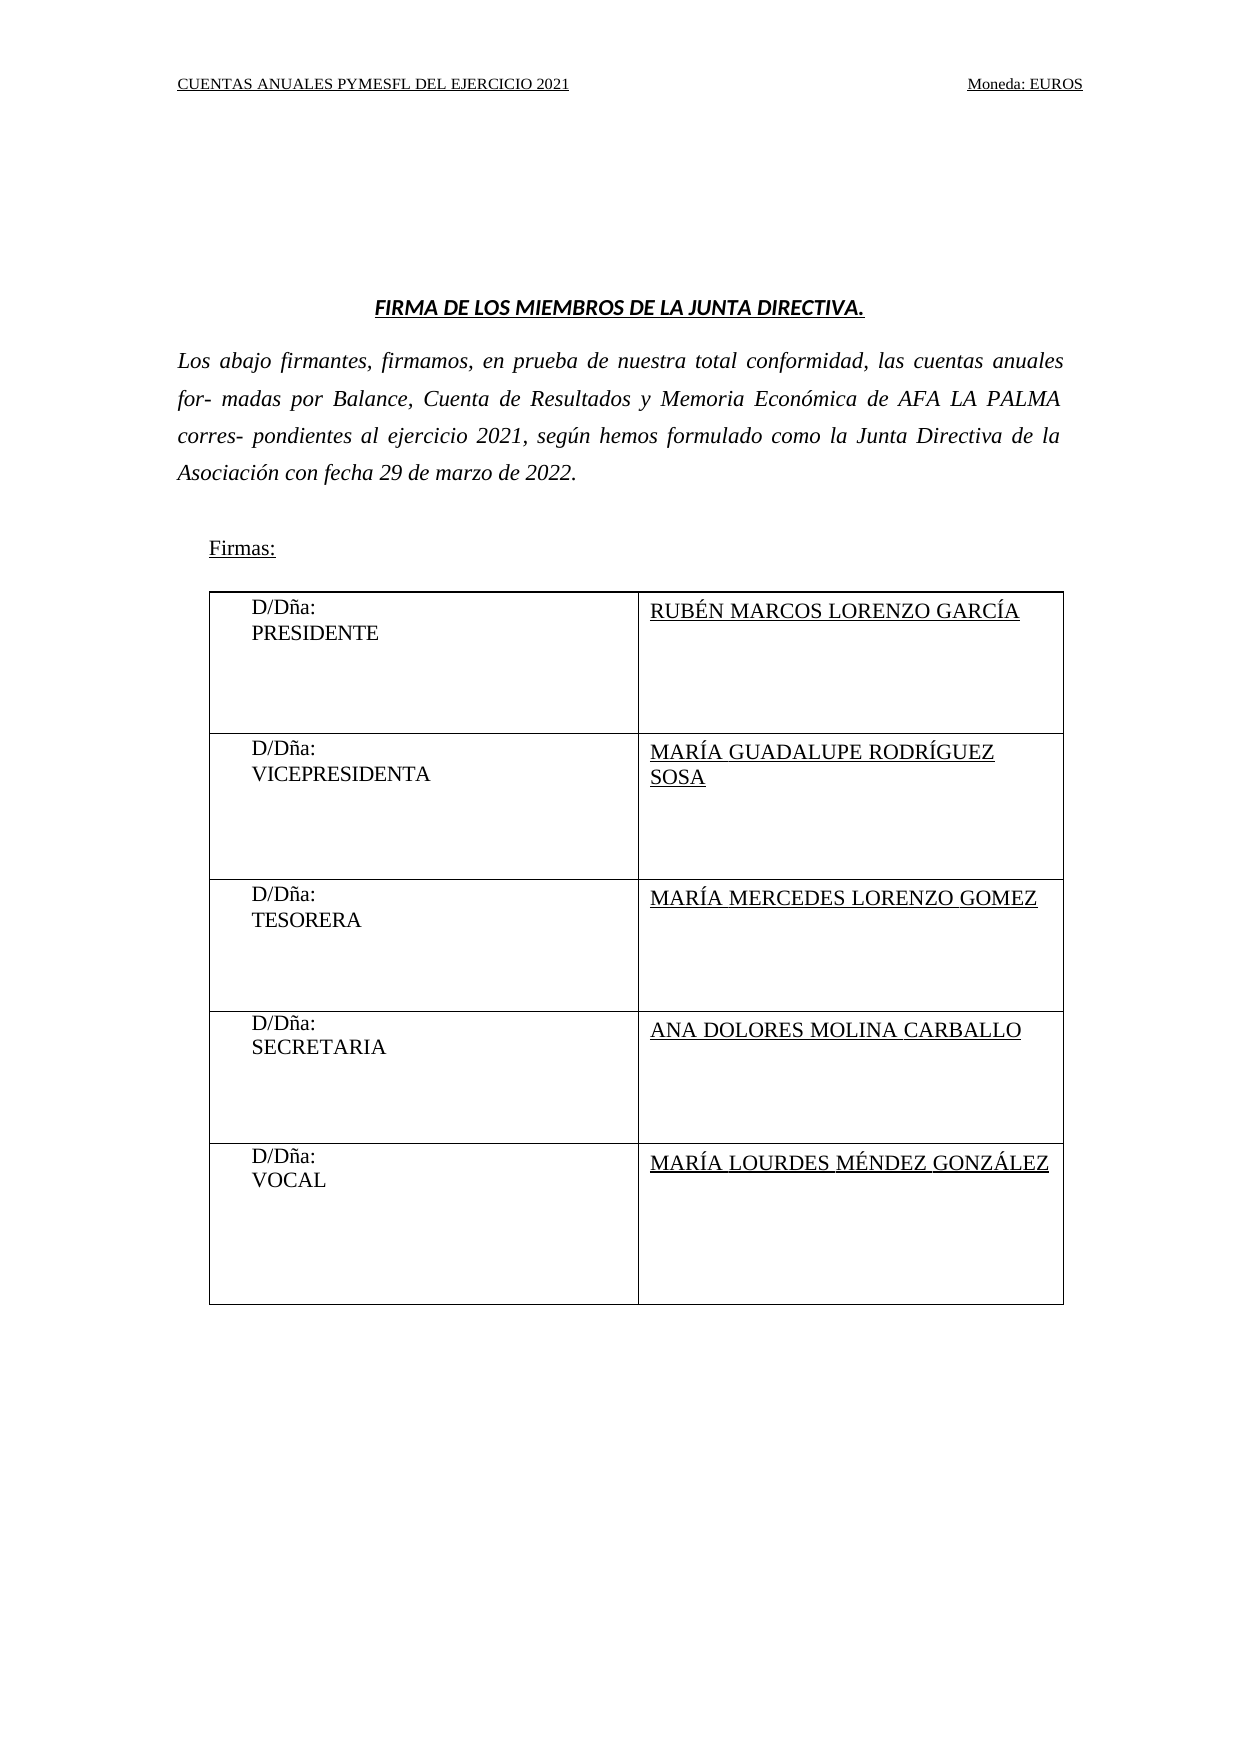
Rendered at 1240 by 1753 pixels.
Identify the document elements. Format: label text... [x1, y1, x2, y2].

table_cell MARÍA MERCEDES LORENZO GOMEZ [639, 880, 1063, 1011]
table_header RUBÉN MARCOS LORENZO GARCÍA [639, 593, 1063, 733]
table_cell D/Dña: VOCAL [210, 1144, 638, 1304]
table_cell MARÍA GUADALUPE RODRÍGUEZ SOSA [639, 734, 1063, 879]
text Los abajo firmantes, firmamos, en prueba de nuestra total conformidad, las cuentas anuales for- madas por Balance, Cuenta de Resultados y Memoria Económica de AFA LA PALMA corres- pondientes al ejercicio 2021, según hemos formulado como la Junta Directiva de la Asociación con fecha 29 de marzo de 2022. [177, 347, 1064, 485]
table_cell MARÍA LOURDES MÉNDEZ GONZÁLEZ [639, 1144, 1063, 1304]
table_header D/Dña: PRESIDENTE [210, 593, 638, 733]
table_cell D/Dña: VICEPRESIDENTA [210, 734, 638, 879]
table_cell D/Dña: TESORERA [210, 880, 638, 1011]
text Firmas: [209, 535, 1104, 560]
text FIRMA DE LOS MIEMBROS DE LA JUNTA DIRECTIVA. [355, 293, 886, 321]
table_cell D/Dña: SECRETARIA [210, 1012, 638, 1143]
table_cell ANA DOLORES MOLINA CARBALLO [639, 1012, 1063, 1143]
